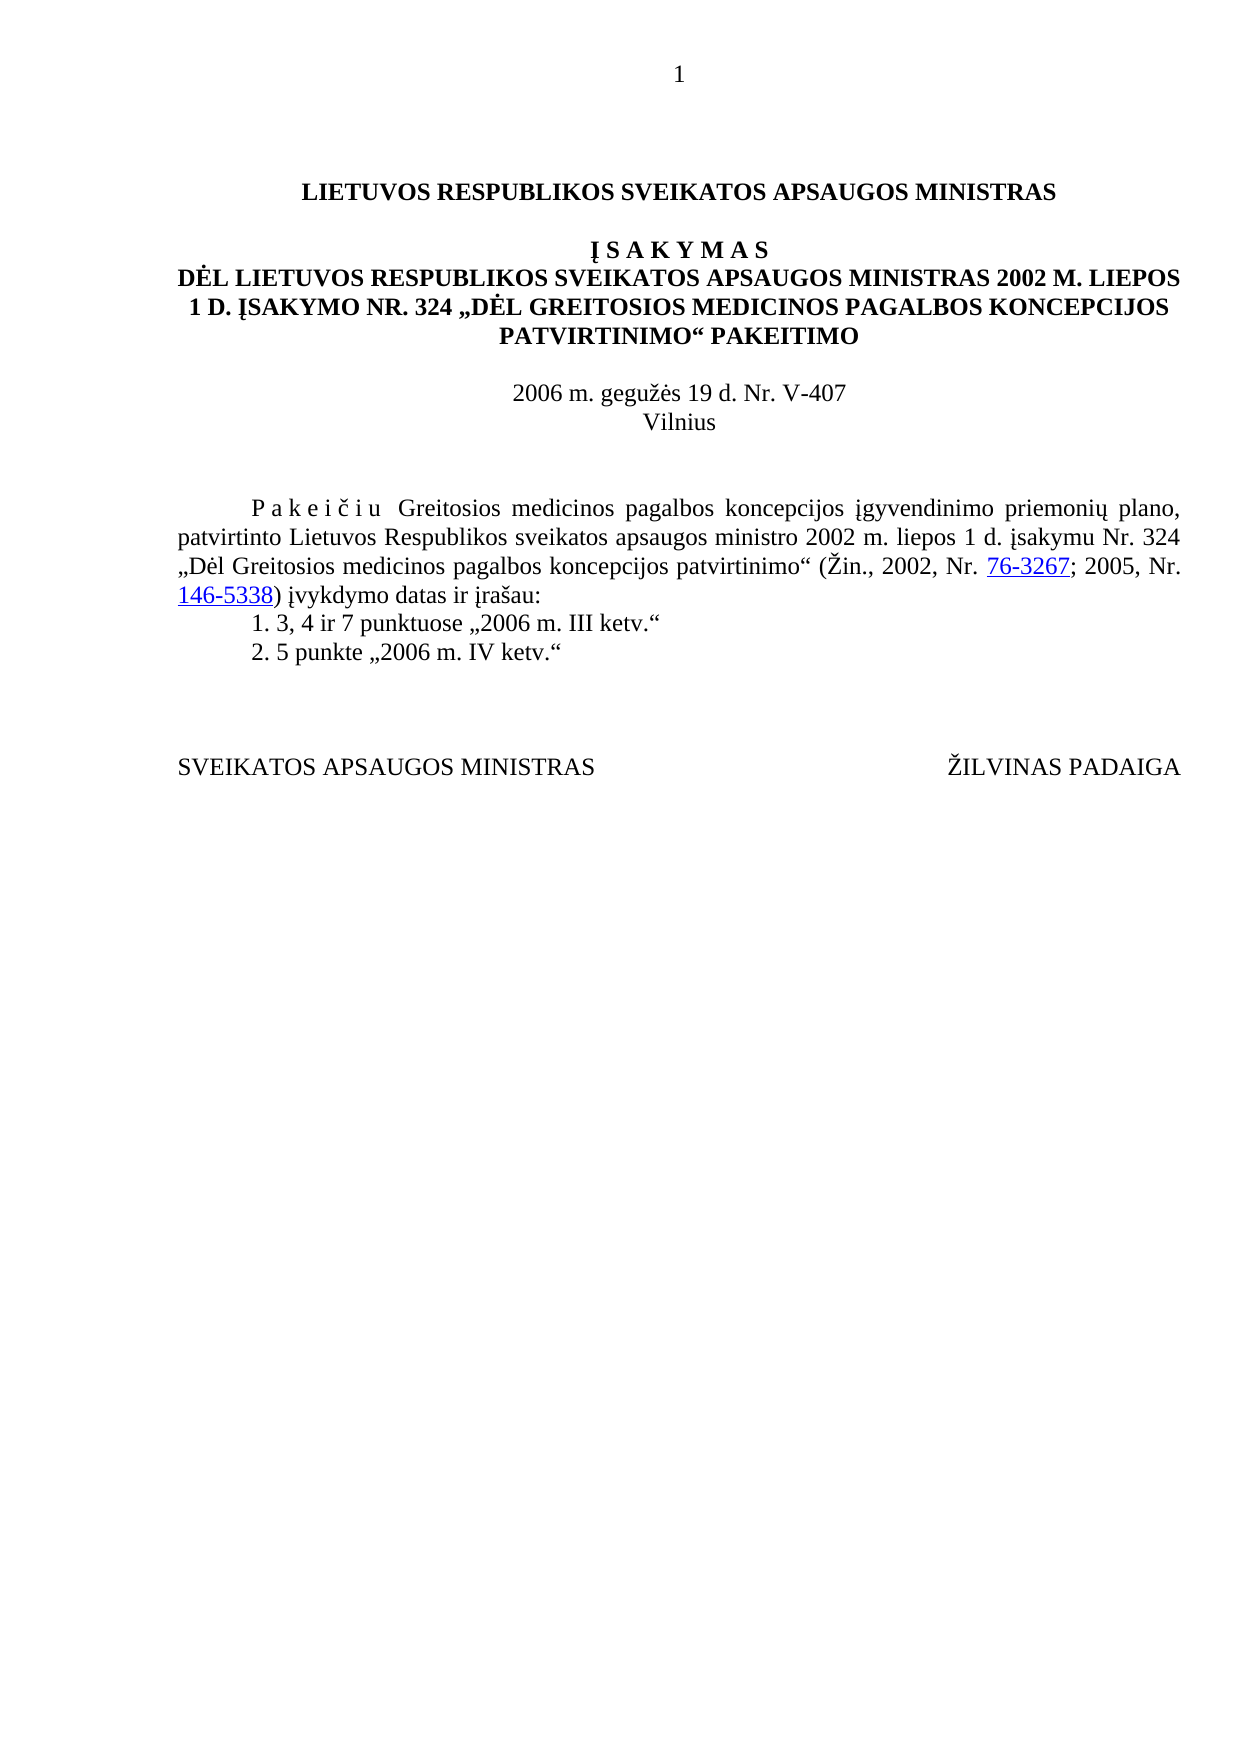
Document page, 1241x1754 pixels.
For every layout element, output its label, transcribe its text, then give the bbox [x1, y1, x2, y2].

text DĖL LIETUVOS RESPUBLIKOS SVEIKATOS APSAUGOS MINISTRAS 2002 M. LIEPOS 1 D. ĮSAKYMO NR. 324 „DĖL GREITOSIOS MEDICINOS PAGALBOS KONCEPCIJOS PATVIRTINIMO“ PAKEITIMO [177, 263, 1181, 350]
text Vilnius [177, 407, 1181, 436]
text 1. 3, 4 ir 7 punktuose „2006 m. III ketv.“ [177, 608, 1181, 637]
text LIETUVOS RESPUBLIKOS SVEIKATOS APSAUGOS MINISTRAS [177, 177, 1181, 206]
text 2006 m. gegužės 19 d. Nr. V-407 [177, 378, 1181, 407]
text 2. 5 punkte „2006 m. IV ketv.“ [177, 637, 1181, 666]
text Pakeičiu Greitosios medicinos pagalbos koncepcijos įgyvendinimo priemonių plano, patvirtinto Lietuvos Respublikos sveikatos apsaugos ministro 2002 m. liepos 1 d. įsakymu Nr. 324 „Dėl Greitosios medicinos pagalbos koncepcijos patvirtinimo“ (Žin., 2002, Nr. 76-3267; 2005, Nr. 146-5338) įvykdymo datas ir įrašau: [177, 493, 1181, 608]
text Į S A K Y M A S [177, 235, 1181, 263]
text SVEIKATOS APSAUGOS MINISTRAS ŽILVINAS PADAIGA [177, 752, 1181, 781]
